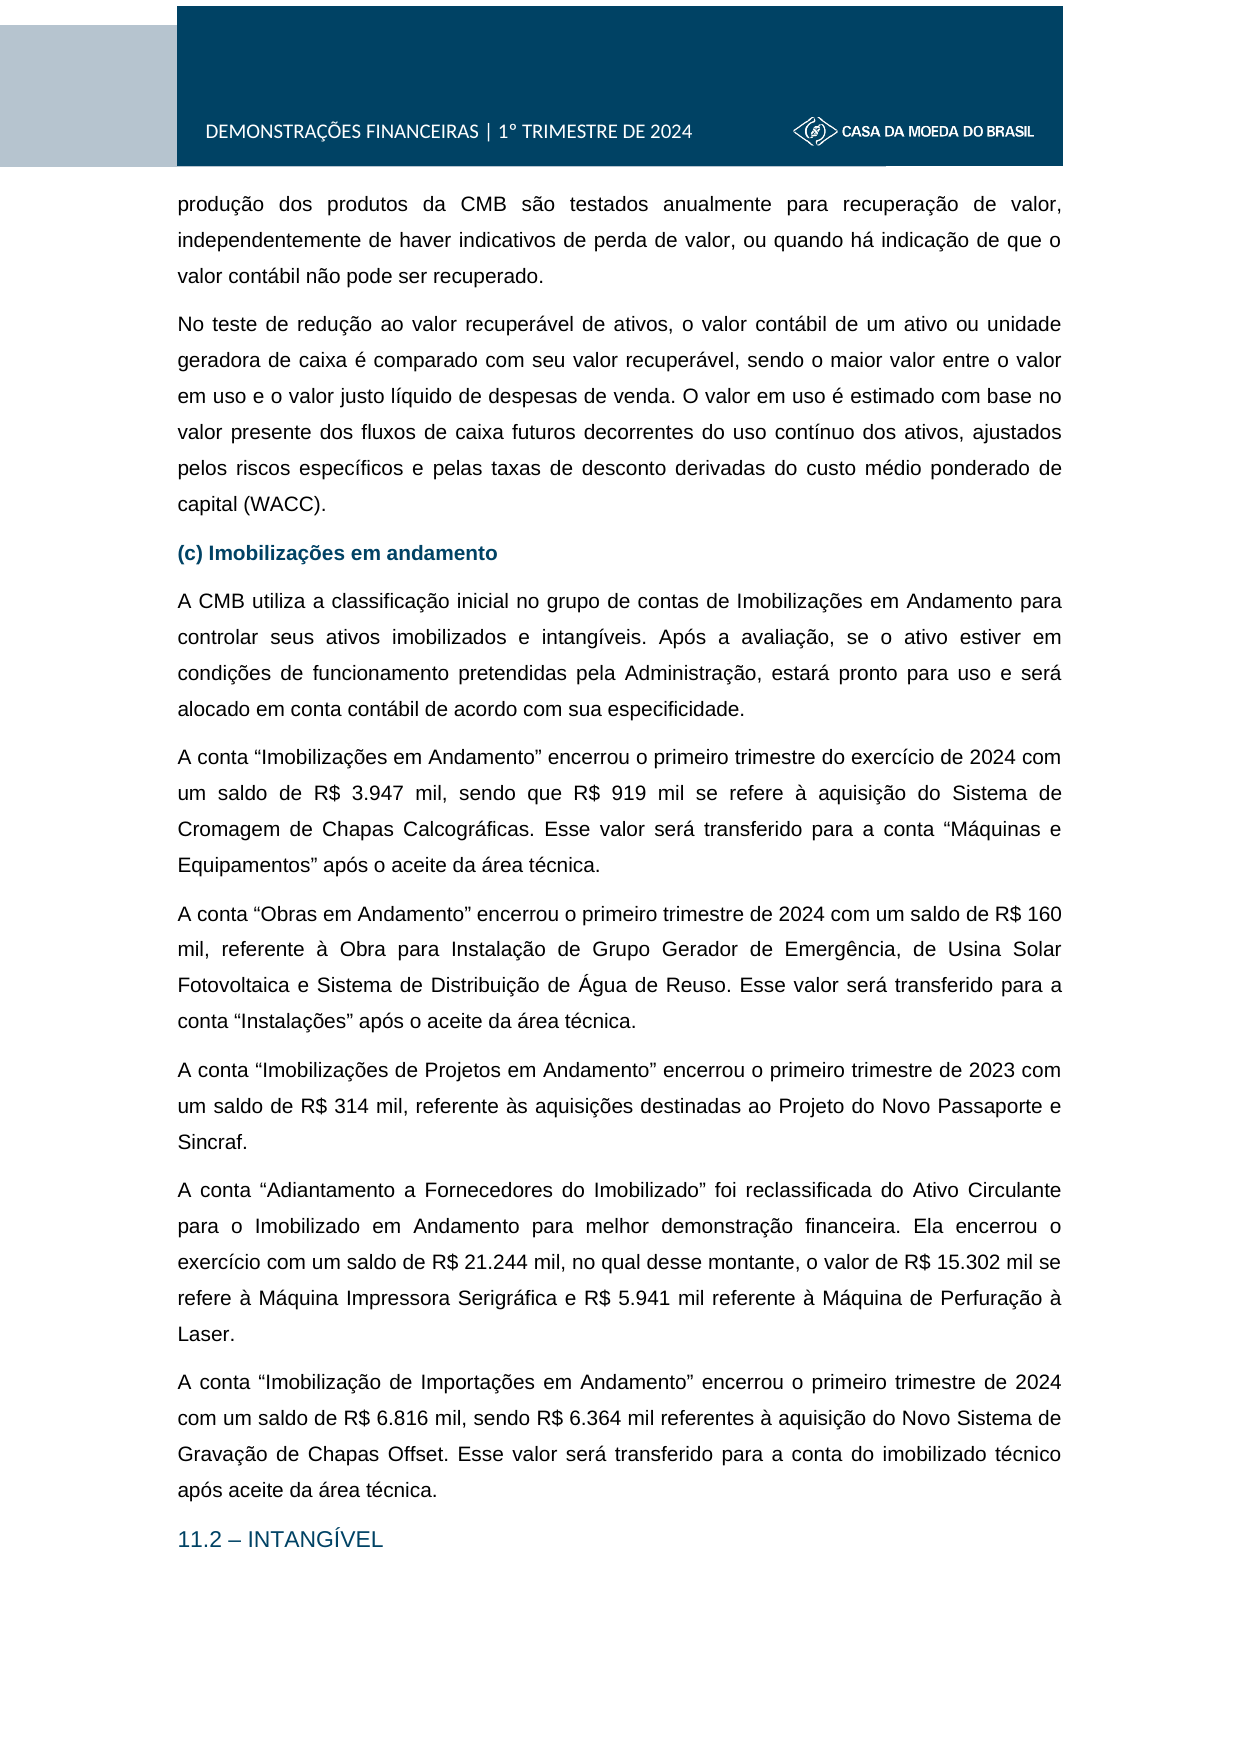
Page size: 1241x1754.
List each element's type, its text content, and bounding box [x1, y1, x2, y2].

text produção dos produtos da CMB são testados anualmente para recuperação de valor, independentemente de haver indicativos de perda de valor, ou quando há indicação de que o valor contábil não pode ser recuperado. [177, 192, 1063, 288]
text A conta “Obras em Andamento” encerrou o primeiro trimestre de 2024 com um saldo de R$ 160 mil, referente à Obra para Instalação de Grupo Gerador de Emergência, de Usina Solar Fotovoltaica e Sistema de Distribuição de Água de Reuso. Esse valor será transferido para a conta “Instalações” após o aceite da área técnica. [177, 901, 1063, 1033]
text No teste de redução ao valor recuperável de ativos, o valor contábil de um ativo ou unidade geradora de caixa é comparado com seu valor recuperável, sendo o maior valor entre o valor em uso e o valor justo líquido de despesas de venda. O valor em uso é estimado com base no valor presente dos fluxos de caixa futuros decorrentes do uso contínuo dos ativos, ajustados pelos riscos específicos e pelas taxas de desconto derivadas do custo médio ponderado de capital (WACC). [177, 312, 1063, 516]
text A conta “Imobilizações em Andamento” encerrou o primeiro trimestre do exercício de 2024 com um saldo de R$ 3.947 mil, sendo que R$ 919 mil se refere à aquisição do Sistema de Cromagem de Chapas Calcográficas. Esse valor será transferido para a conta “Máquinas e Equipamentos” após o aceite da área técnica. [177, 745, 1063, 877]
text A conta “Imobilização de Importações em Andamento” encerrou o primeiro trimestre de 2024 com um saldo de R$ 6.816 mil, sendo R$ 6.364 mil referentes à aquisição do Novo Sistema de Gravação de Chapas Offset. Esse valor será transferido para a conta do imobilizado técnico após aceite da área técnica. [177, 1370, 1063, 1502]
text A conta “Adiantamento a Fornecedores do Imobilizado” foi reclassificada do Ativo Circulante para o Imobilizado em Andamento para melhor demonstração financeira. Ela encerrou o exercício com um saldo de R$ 21.244 mil, no qual desse montante, o valor de R$ 15.302 mil se refere à Máquina Impressora Serigráfica e R$ 5.941 mil referente à Máquina de Perfuração à Laser. [177, 1178, 1063, 1346]
text A CMB utiliza a classificação inicial no grupo de contas de Imobilizações em Andamento para controlar seus ativos imobilizados e intangíveis. Após a avaliação, se o ativo estiver em condições de funcionamento pretendidas pela Administração, estará pronto para uso e será alocado em conta contábil de acordo com sua especificidade. [177, 589, 1063, 721]
text 11.2 – INTANGÍVEL [177, 1526, 1063, 1553]
text A conta “Imobilizações de Projetos em Andamento” encerrou o primeiro trimestre de 2023 com um saldo de R$ 314 mil, referente às aquisições destinadas ao Projeto do Novo Passaporte e Sincraf. [177, 1058, 1063, 1153]
text (c) Imobilizações em andamento [177, 540, 1063, 564]
